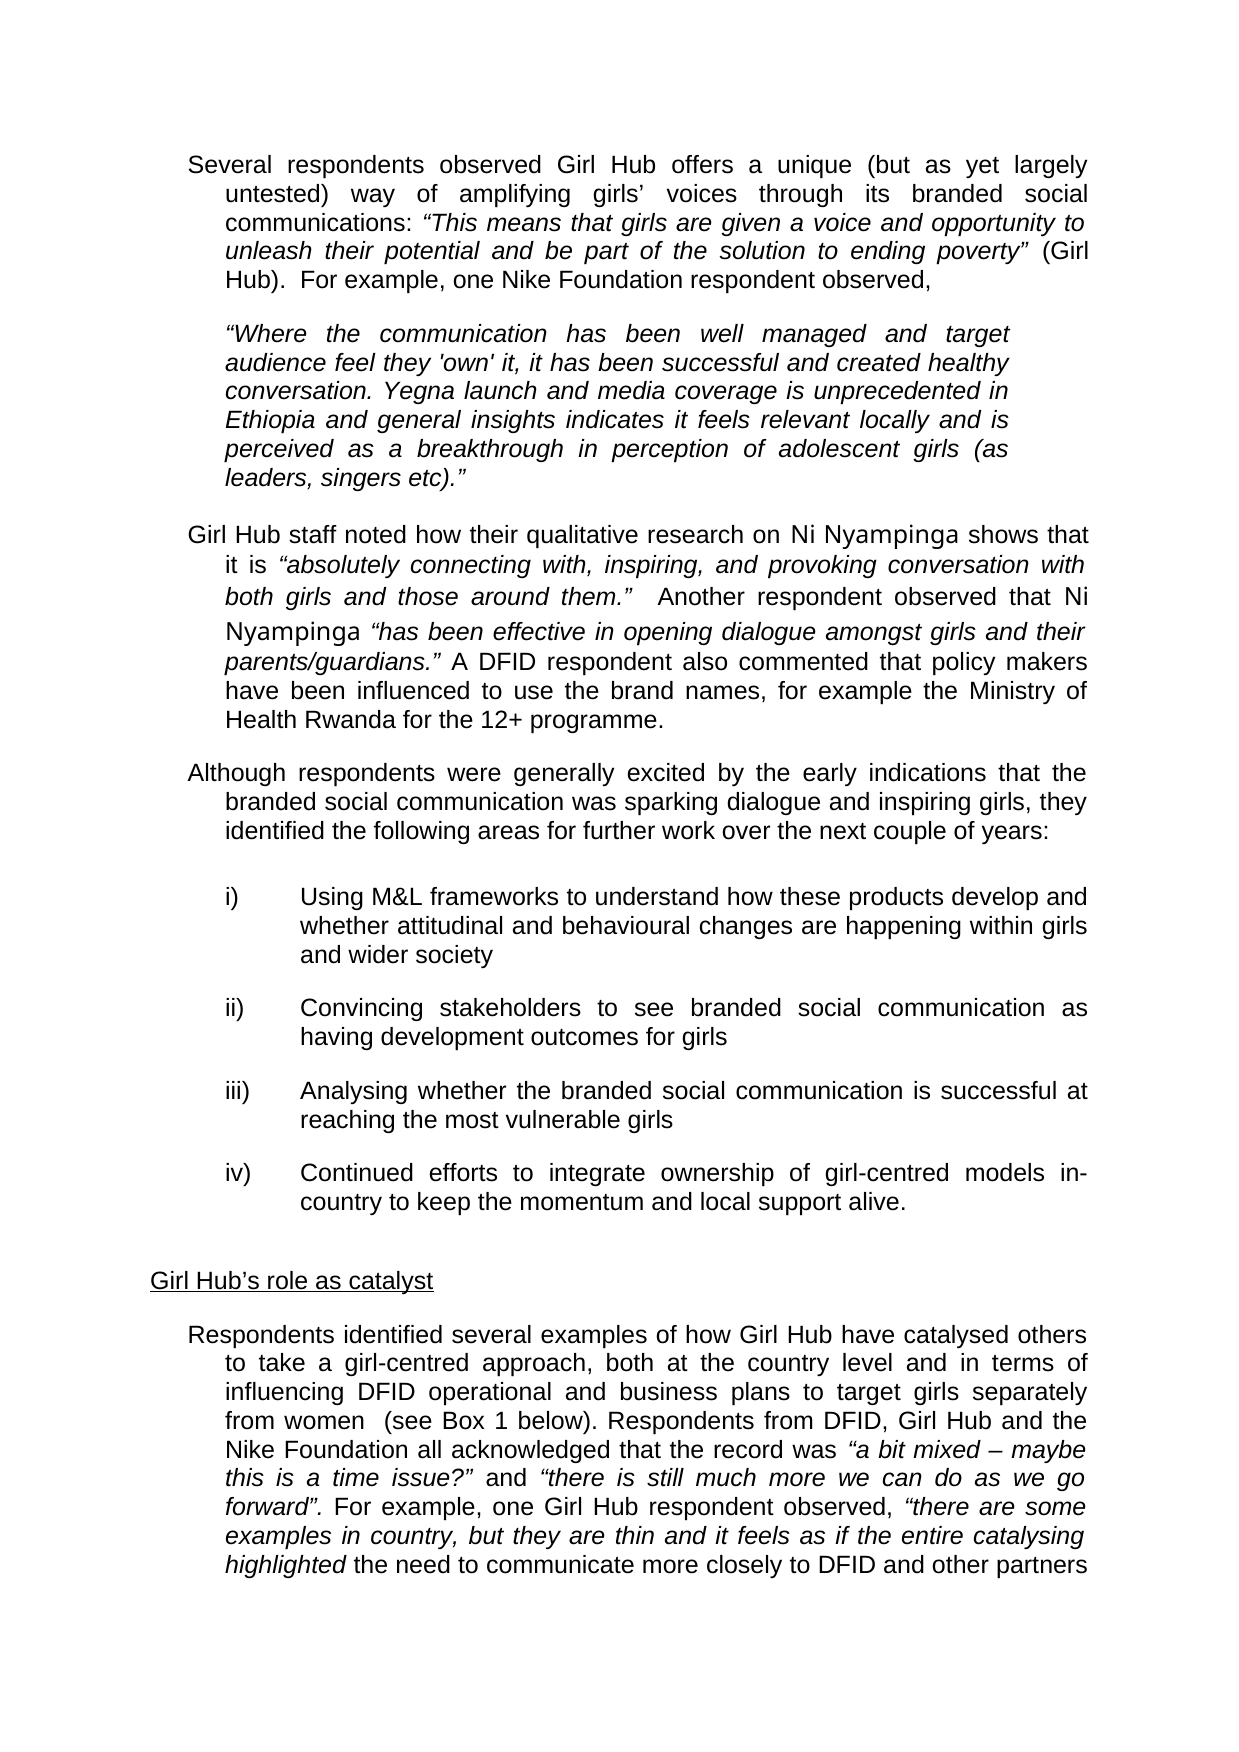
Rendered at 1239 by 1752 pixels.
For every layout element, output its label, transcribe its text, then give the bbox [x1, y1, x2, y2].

list Continued efforts to integrate ownership of girl-centred models in-country to keep the momentum and local support alive. [225, 1158, 1089, 1216]
text Girl Hub staff noted how their qualitative research on Ni Nyampinga shows that it is “absolutely connecting with, inspiring, and provoking conversation with both girls and those around them.” Another respondent observed that Ni Nyampinga “has been effective in opening dialogue amongst girls and their parents/guardians.” A DFID respondent also commented that policy makers have been influenced to use the brand names, for example the Ministry of Health Rwanda for the 12+ programme. [187, 516, 1089, 733]
text Respondents identified several examples of how Girl Hub have catalysed others to take a girl-centred approach, both at the country level and in terms of influencing DFID operational and business plans to target girls separately from women (see Box 1 below). Respondents from DFID, Girl Hub and the Nike Foundation all acknowledged that the record was “a bit mixed – maybe this is a time issue?” and “there is still much more we can do as we go forward”. For example, one Girl Hub respondent observed, “there are some examples in country, but they are thin and it feels as if the entire catalysing highlighted the need to communicate more closely to DFID and other partners [187, 1320, 1089, 1578]
text Although respondents were generally excited by the early indications that the branded social communication was sparking dialogue and inspiring girls, they identified the following areas for further work over the next couple of years: [187, 758, 1089, 845]
list Using M&L frameworks to understand how these products develop and whether attitudinal and behavioural changes are happening within girls and wider society [225, 882, 1089, 968]
subtitle Girl Hub’s role as catalyst [150, 1266, 1089, 1295]
list Analysing whether the branded social communication is successful at reaching the most vulnerable girls [225, 1076, 1089, 1133]
text Several respondents observed Girl Hub offers a unique (but as yet largely untested) way of amplifying girls’ voices through its branded social communications: “This means that girls are given a voice and opportunity to unleash their potential and be part of the solution to ending poverty” (Girl Hub). For example, one Nike Foundation respondent observed, [187, 150, 1089, 294]
text “Where the communication has been well managed and target audience feel they 'own' it, it has been successful and created healthy conversation. Yegna launch and media coverage is unprecedented in Ethiopia and general insights indicates it feels relevant locally and is perceived as a breakthrough in perception of adolescent girls (as leaders, singers etc).” [225, 319, 1012, 491]
list Convincing stakeholders to see branded social communication as having development outcomes for girls [225, 993, 1089, 1051]
